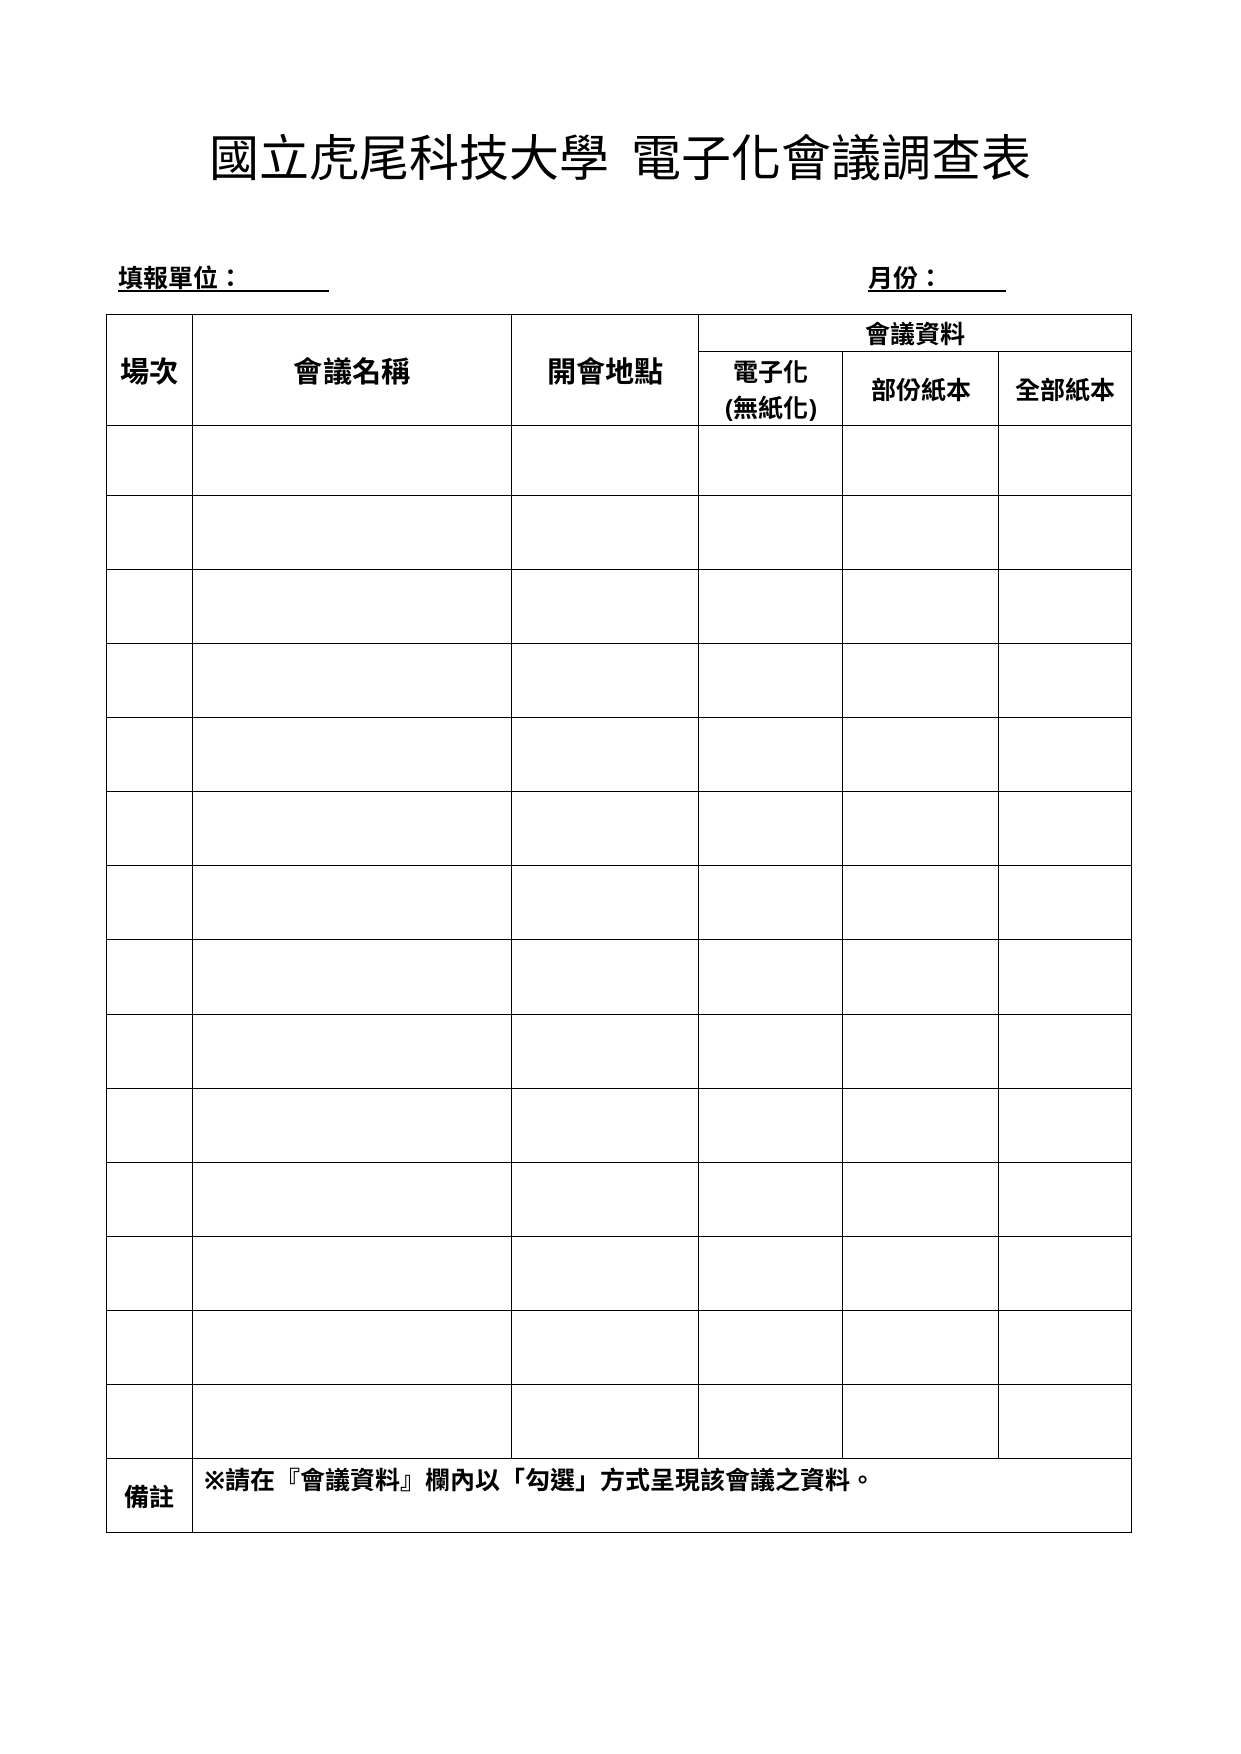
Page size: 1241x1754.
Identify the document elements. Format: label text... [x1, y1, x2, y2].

table_cell [699, 570, 842, 643]
table_cell [843, 426, 998, 495]
table_cell [512, 1015, 698, 1087]
table_cell 部份紙本 [843, 352, 998, 424]
text 填報單位： 月份： [118, 259, 1122, 295]
table_cell [512, 1163, 698, 1236]
table_cell [999, 718, 1131, 791]
table_cell [512, 1311, 698, 1384]
table_cell [193, 792, 511, 865]
table_cell [999, 496, 1131, 569]
table_cell [699, 1089, 842, 1162]
table_cell [107, 496, 192, 569]
table_cell [699, 1163, 842, 1236]
table_cell [699, 644, 842, 717]
table_cell [843, 1089, 998, 1162]
table_cell [843, 940, 998, 1013]
table_cell [107, 1089, 192, 1162]
table_cell [512, 1385, 698, 1458]
table_cell [512, 570, 698, 643]
table_cell ※請在『會議資料』欄內以「勾選」方式呈現該會議之資料。 [193, 1459, 1131, 1532]
table_cell [107, 940, 192, 1013]
table_cell [699, 718, 842, 791]
table_cell 備註 [107, 1459, 192, 1532]
table_cell 電子化 (無紙化) [699, 352, 842, 424]
table_cell [699, 866, 842, 939]
table_cell 全部紙本 [999, 352, 1131, 424]
table_cell [193, 1015, 511, 1087]
table_cell [999, 644, 1131, 717]
table_cell [512, 1237, 698, 1310]
table_cell [999, 426, 1131, 495]
table_cell [999, 570, 1131, 643]
table_header 開會地點 [512, 315, 698, 424]
table_cell [699, 940, 842, 1013]
table_cell [193, 1385, 511, 1458]
table_header 會議資料 [699, 315, 1131, 351]
table_cell [193, 570, 511, 643]
table_cell [843, 644, 998, 717]
table_cell [999, 866, 1131, 939]
table_cell [193, 496, 511, 569]
table_cell [512, 426, 698, 495]
table_cell [512, 940, 698, 1013]
table_cell [699, 426, 842, 495]
table_cell [699, 1015, 842, 1087]
table_cell [512, 644, 698, 717]
table_cell [699, 792, 842, 865]
table_cell [512, 1089, 698, 1162]
table_cell [193, 426, 511, 495]
table_cell [193, 1163, 511, 1236]
table_cell [512, 496, 698, 569]
table_cell [512, 792, 698, 865]
table_cell [699, 1237, 842, 1310]
table_cell [999, 1163, 1131, 1236]
table_cell [843, 1237, 998, 1310]
table_cell [107, 1311, 192, 1384]
table_cell [699, 1385, 842, 1458]
table_cell [193, 718, 511, 791]
table_cell [107, 570, 192, 643]
table_cell [999, 792, 1131, 865]
table_header 場次 [107, 315, 192, 424]
table_cell [999, 940, 1131, 1013]
table_header 會議名稱 [193, 315, 511, 424]
table_cell [843, 718, 998, 791]
table_cell [107, 718, 192, 791]
table_cell [193, 1089, 511, 1162]
text 國立虎尾科技大學 電子化會議調查表 [118, 118, 1122, 191]
table_cell [107, 1163, 192, 1236]
table_cell [843, 1311, 998, 1384]
table_cell [999, 1089, 1131, 1162]
table_cell [193, 644, 511, 717]
table_cell [999, 1385, 1131, 1458]
table_cell [999, 1311, 1131, 1384]
table_cell [107, 1385, 192, 1458]
table_cell [193, 1311, 511, 1384]
table_cell [843, 1385, 998, 1458]
table_cell [193, 1237, 511, 1310]
table_cell [843, 496, 998, 569]
table_cell [107, 866, 192, 939]
table_cell [107, 426, 192, 495]
table_cell [843, 570, 998, 643]
table_cell [699, 1311, 842, 1384]
table_cell [107, 1015, 192, 1087]
table_cell [843, 866, 998, 939]
table_cell [107, 1237, 192, 1310]
table_cell [107, 792, 192, 865]
table_cell [843, 1163, 998, 1236]
table_cell [193, 866, 511, 939]
table_cell [843, 1015, 998, 1087]
table_cell [843, 792, 998, 865]
table_cell [193, 940, 511, 1013]
table_cell [999, 1015, 1131, 1087]
table_cell [107, 644, 192, 717]
table_cell [512, 718, 698, 791]
table_cell [512, 866, 698, 939]
table_cell [999, 1237, 1131, 1310]
table_cell [699, 496, 842, 569]
